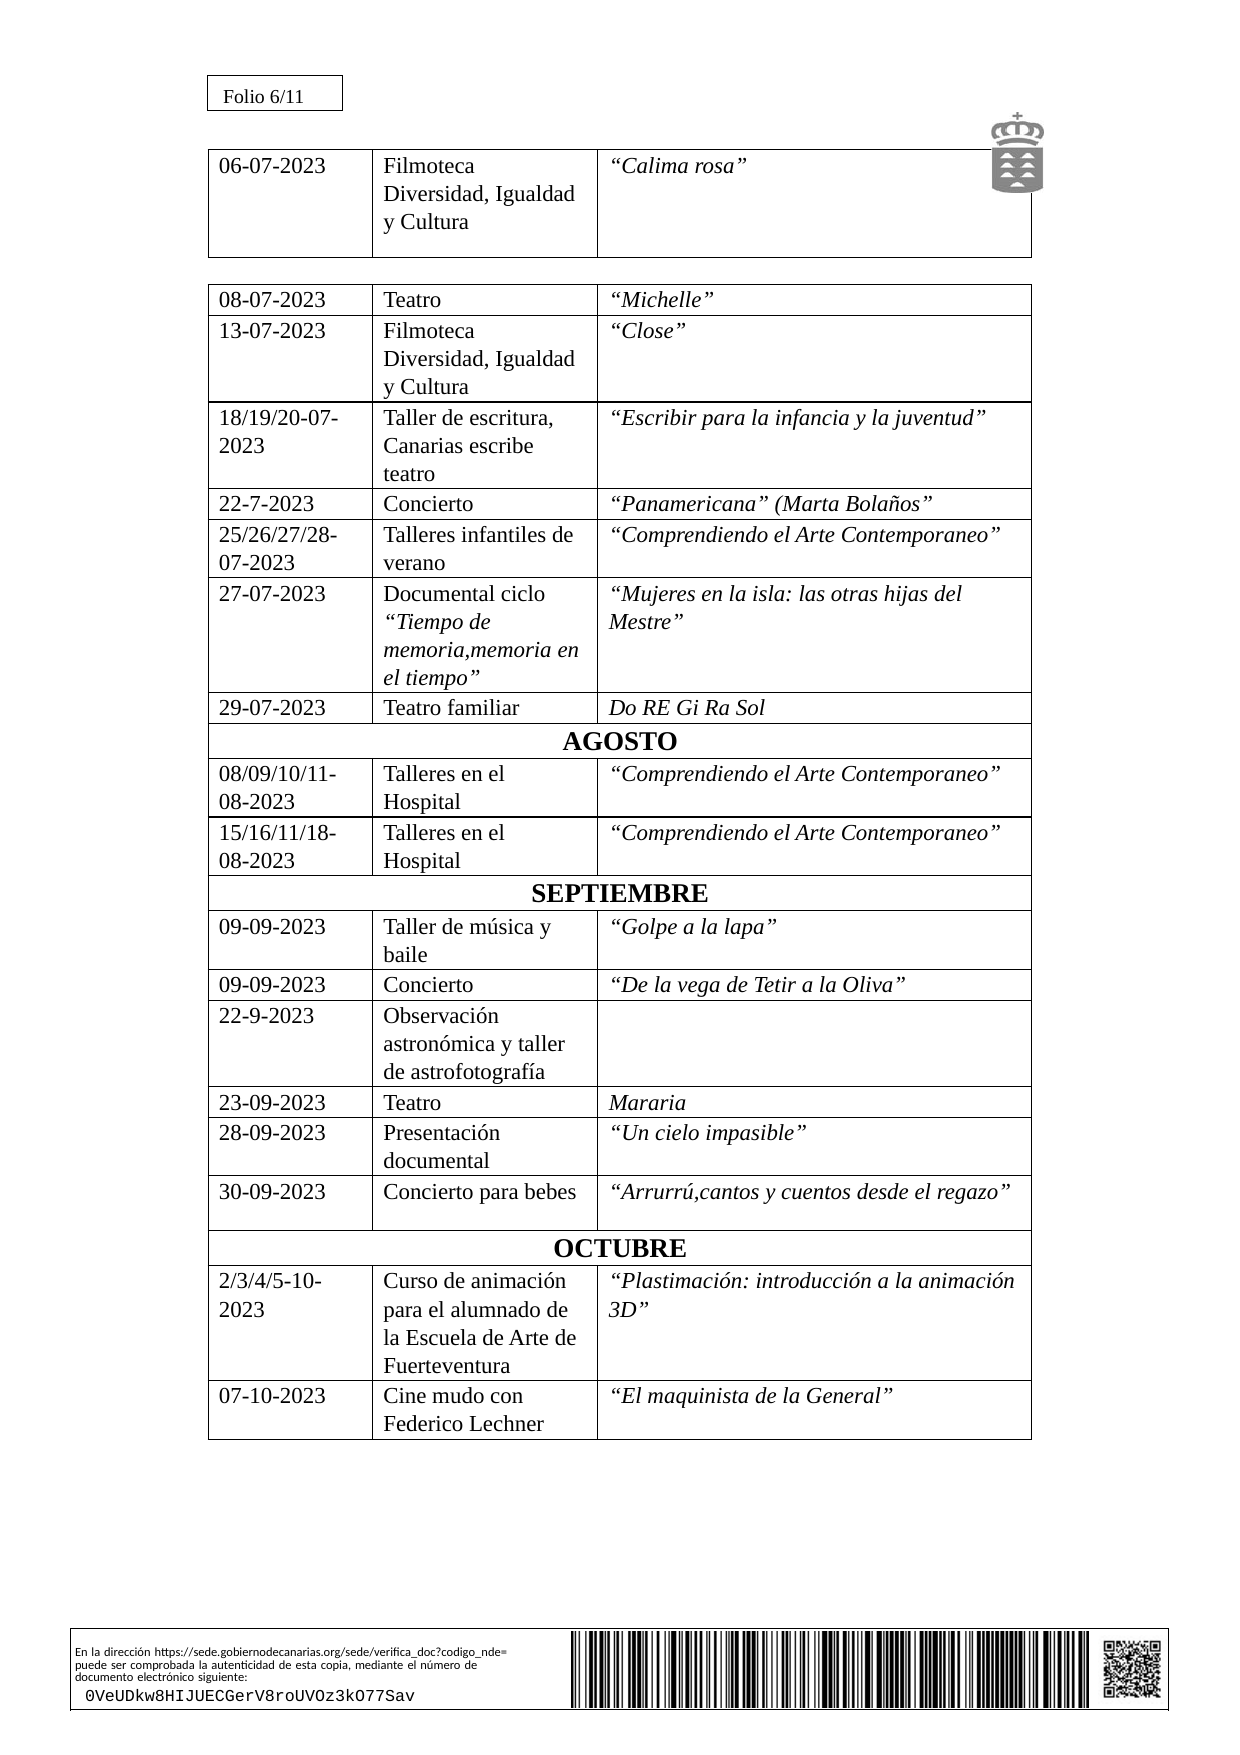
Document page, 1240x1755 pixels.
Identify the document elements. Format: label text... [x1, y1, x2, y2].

table_cell “Golpe a la lapa” [598, 911, 1031, 969]
table_cell Talleres en el Hospital [373, 759, 597, 816]
table_cell 08/09/10/11- 08-2023 [209, 759, 372, 816]
table_cell 29-07-2023 [209, 693, 372, 723]
table_cell 18/19/20-07- 2023 [209, 403, 372, 488]
table_cell Teatro [373, 1087, 597, 1117]
table_cell Concierto para bebes [373, 1176, 597, 1230]
table_cell Concierto [373, 489, 597, 519]
table_cell Documental ciclo “Tiempo de memoria,memoria en el tiempo” [373, 578, 597, 692]
table_cell 22-9-2023 [209, 1001, 372, 1086]
table_cell “Un cielo impasible” [598, 1118, 1031, 1175]
table_cell “Mujeres en la isla: las otras hijas del Mestre” [598, 578, 1031, 692]
table_header “Michelle” [598, 285, 1031, 314]
table_cell Filmoteca Diversidad, Igualdad y Cultura [373, 316, 597, 401]
table_cell “Comprendiendo el Arte Contemporaneo” [598, 818, 1031, 875]
table_cell Curso de animación para el alumnado de la Escuela de Arte de Fuerteventura [373, 1266, 597, 1380]
table_cell Talleres infantiles de verano [373, 520, 597, 577]
table_cell OCTUBRE [209, 1231, 1031, 1265]
table_cell “Arrurrú,cantos y cuentos desde el regazo” [598, 1176, 1031, 1230]
table_cell Cine mudo con Federico Lechner [373, 1381, 597, 1439]
table_cell 06-07-2023 [209, 150, 372, 257]
table_cell Taller de escritura, Canarias escribe teatro [373, 403, 597, 488]
table_cell “Plastimación: introducción a la animación 3D” [598, 1266, 1031, 1380]
table_cell 25/26/27/28- 07-2023 [209, 520, 372, 577]
table_cell AGOSTO [209, 724, 1031, 758]
table_cell Presentación documental [373, 1118, 597, 1175]
table_header Teatro [373, 285, 597, 314]
table_cell “El maquinista de la General” [598, 1381, 1031, 1439]
table_cell 09-09-2023 [209, 970, 372, 999]
table_cell “De la vega de Tetir a la Oliva” [598, 970, 1031, 999]
table_cell Talleres en el Hospital [373, 818, 597, 875]
table_cell “Escribir para la infancia y la juventud” [598, 403, 1031, 488]
table_cell Teatro familiar [373, 693, 597, 723]
table_cell Filmoteca Diversidad, Igualdad y Cultura [373, 150, 597, 257]
table_cell SEPTIEMBRE [209, 876, 1031, 910]
table_cell 28-09-2023 [209, 1118, 372, 1175]
table_cell 22-7-2023 [209, 489, 372, 519]
table_cell 07-10-2023 [209, 1381, 372, 1439]
table_cell Do RE Gi Ra Sol [598, 693, 1031, 723]
table_cell 13-07-2023 [209, 316, 372, 401]
table_cell Observación astronómica y taller de astrofotografía [373, 1001, 597, 1086]
table_cell 2/3/4/5-10- 2023 [209, 1266, 372, 1380]
table_cell 23-09-2023 [209, 1087, 372, 1117]
table_cell 30-09-2023 [209, 1176, 372, 1230]
table_cell Mararia [598, 1087, 1031, 1117]
table_cell [598, 1001, 1031, 1086]
table_cell Concierto [373, 970, 597, 999]
table_cell “Calima rosa” [598, 150, 1031, 257]
table_header 08-07-2023 [209, 285, 372, 314]
table_cell 15/16/11/18- 08-2023 [209, 818, 372, 875]
table_cell “Close” [598, 316, 1031, 401]
table_cell “Comprendiendo el Arte Contemporaneo” [598, 759, 1031, 816]
table_cell “Panamericana” (Marta Bolaños” [598, 489, 1031, 519]
table_cell 09-09-2023 [209, 911, 372, 969]
table_cell “Comprendiendo el Arte Contemporaneo” [598, 520, 1031, 577]
table_cell Taller de música y baile [373, 911, 597, 969]
table_cell 27-07-2023 [209, 578, 372, 692]
